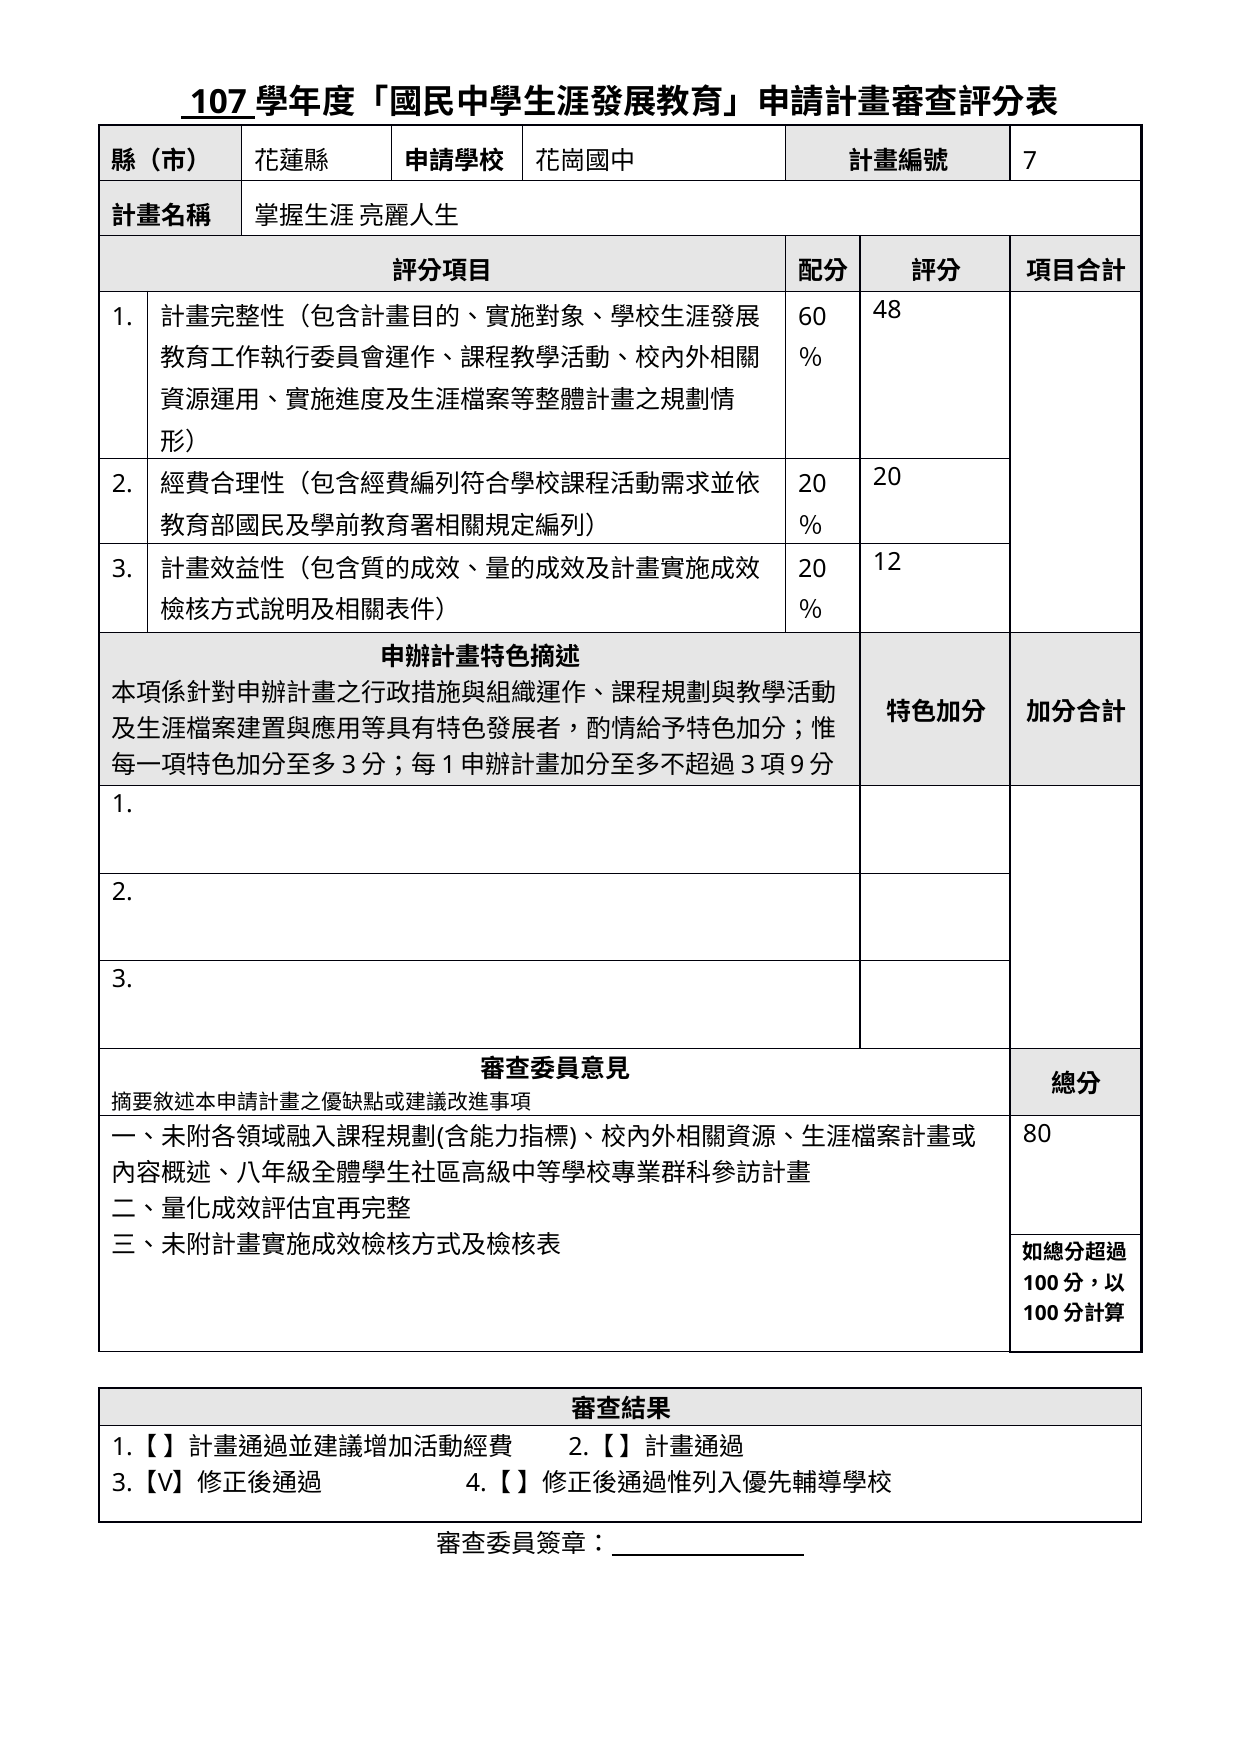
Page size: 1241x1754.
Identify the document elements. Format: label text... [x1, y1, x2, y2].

table_header 計畫編號 [786, 126, 1009, 180]
table_cell 2. [100, 459, 147, 543]
table_cell 一、未附各領域融入課程規劃(含能力指標)、校內外相關資源、生涯檔案計畫或內容概述、八年級全體學生社區高級中等學校專業群科參訪計畫 二、量化成效評估宜再完整 三、未附計畫實施成效檢核方式及檢核表 [100, 1116, 1009, 1351]
table_cell 1.【 】計畫通過並建議增加活動經費 2.【 】計畫通過 3.【V】修正後通過 4.【 】修正後通過惟列入優先輔導學校 [100, 1426, 1141, 1521]
table_cell 配分 [786, 236, 859, 291]
table_cell 如總分超過100分，以100分計算 [1011, 1235, 1140, 1351]
table_cell 評分項目 [100, 236, 785, 291]
table_cell 掌握生涯 亮麗人生 [242, 181, 1140, 235]
table_cell [861, 874, 1009, 960]
table_cell 20％ [786, 459, 859, 543]
table_cell 1. [100, 292, 147, 458]
text 107 學年度「國民中學生涯發展教育」申請計畫審查評分表 [75, 75, 1165, 124]
table_cell [861, 961, 1009, 1047]
table_cell 計畫效益性（包含質的成效、量的成效及計畫實施成效檢核方式說明及相關表件） [148, 544, 785, 632]
table_header 花崗國中 [523, 126, 785, 180]
table_cell 計畫名稱 [100, 181, 241, 235]
table_cell 20％ [786, 544, 859, 632]
table_cell 評分 [861, 236, 1009, 291]
table_cell 48 [861, 292, 1009, 458]
table_cell 總分 [1011, 1049, 1140, 1115]
table_cell 2. [100, 874, 859, 960]
table_cell 80 [1011, 1116, 1140, 1234]
table_cell 1. [100, 786, 859, 872]
table_cell 60％ [786, 292, 859, 458]
table_cell 加分合計 [1011, 633, 1140, 785]
table_cell 計畫完整性（包含計畫目的、實施對象、學校生涯發展教育工作執行委員會運作、課程教學活動、校內外相關資源運用、實施進度及生涯檔案等整體計畫之規劃情形） [148, 292, 785, 458]
table_cell 12 [861, 544, 1009, 632]
text 審查委員簽章： [75, 1523, 1165, 1559]
table_header 縣（市） [100, 126, 241, 180]
table_header 審查結果 [100, 1389, 1141, 1425]
table_cell [1011, 786, 1140, 1047]
table_header 花蓮縣 [242, 126, 391, 180]
table_cell 申辦計畫特色摘述 本項係針對申辦計畫之行政措施與組織運作、課程規劃與教學活動及生涯檔案建置與應用等具有特色發展者，酌情給予特色加分；惟每一項特色加分至多3分；每1申辦計畫加分至多不超過3項9分 [100, 633, 859, 785]
table_cell 經費合理性（包含經費編列符合學校課程活動需求並依教育部國民及學前教育署相關規定編列） [148, 459, 785, 543]
table_cell 項目合計 [1011, 236, 1140, 291]
table_cell 3. [100, 544, 147, 632]
table_cell 3. [100, 961, 859, 1047]
table_cell [861, 786, 1009, 872]
table_header 7 [1011, 126, 1140, 180]
table_cell 特色加分 [861, 633, 1009, 785]
table_cell 20 [861, 459, 1009, 543]
table_cell [1011, 292, 1140, 632]
table_cell 審查委員意見 摘要敘述本申請計畫之優缺點或建議改進事項 [100, 1049, 1009, 1115]
table_header 申請學校 [392, 126, 522, 180]
